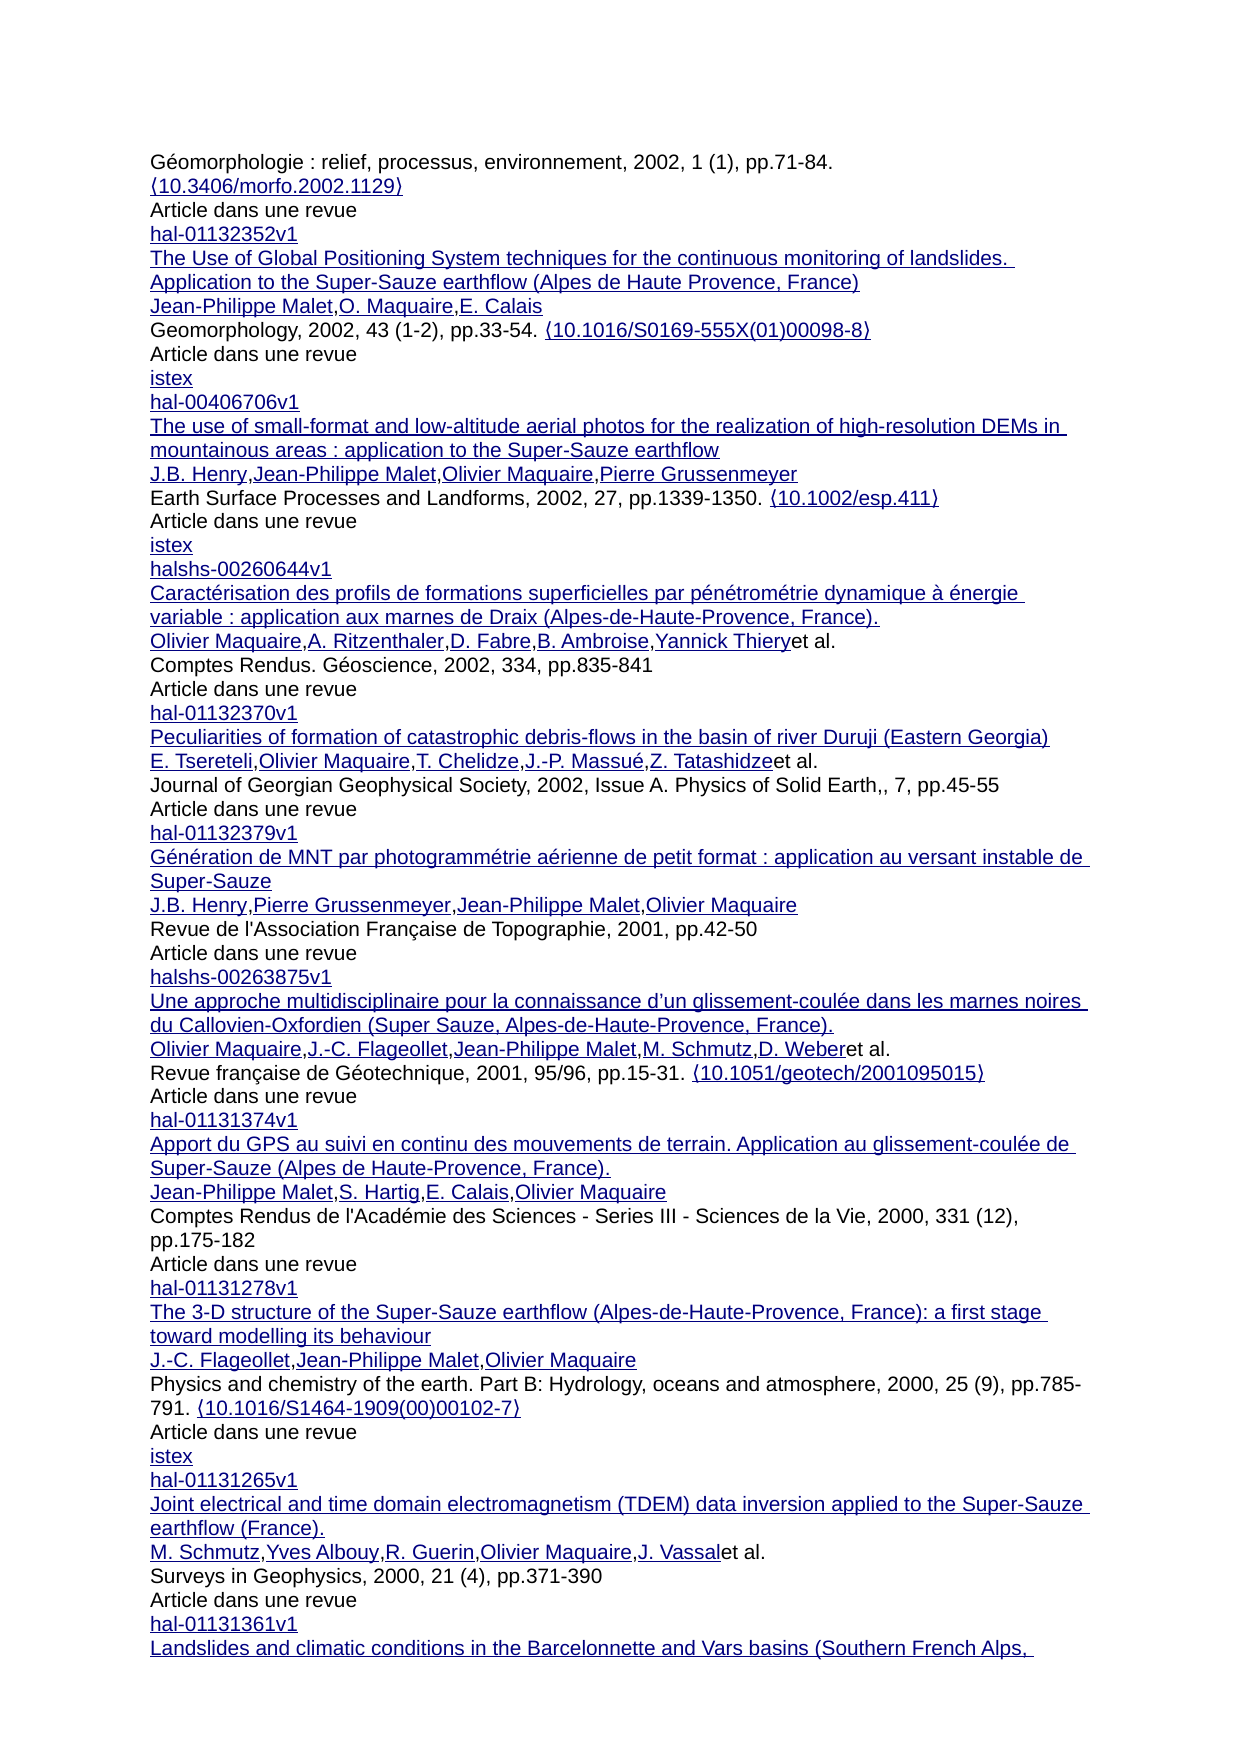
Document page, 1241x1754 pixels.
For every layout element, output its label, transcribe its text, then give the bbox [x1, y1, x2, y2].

table_cell The use of small-format and low-altitude aerial photos for the realization of high-resolution DEMs in mountainous areas : application to the Super-Sauze earthflow J.B. Henry,Jean-Philippe Malet,Olivier Maquaire,Pierre Grussenmeyer Earth Surface Processes and Landforms, 2002, 27, pp.1339-1350. ⟨10.1002/esp.411⟩ Article dans une revue istex halshs-00260644v1 [150, 414, 1090, 581]
table_cell Géomorphologie : relief, processus, environnement, 2002, 1 (1), pp.71-84. ⟨10.3406/morfo.2002.1129⟩ Article dans une revue hal-01132352v1 [150, 150, 1090, 246]
table_cell The Use of Global Positioning System techniques for the continuous monitoring of landslides. Application to the Super-Sauze earthflow (Alpes de Haute Provence, France) Jean-Philippe Malet,O. Maquaire,E. Calais Geomorphology, 2002, 43 (1-2), pp.33-54. ⟨10.1016/S0169-555X(01)00098-8⟩ Article dans une revue istex hal-00406706v1 [150, 246, 1090, 413]
table_cell Joint electrical and time domain electromagnetism (TDEM) data inversion applied to the Super-Sauze [150, 1492, 1090, 1513]
table_cell earthflow (France). M. Schmutz,Yves Albouy,R. Guerin,Olivier Maquaire,J. Vassalet al. Surveys in Geophysics, 2000, 21 (4), pp.371-390 Article dans une revue hal-01131361v1 [150, 1514, 1090, 1635]
table_cell The 3-D structure of the Super-Sauze earthflow (Alpes-de-Haute-Provence, France): a first stage toward modelling its behaviour J.-C. Flageollet,Jean-Philippe Malet,Olivier Maquaire Physics and chemistry of the earth. Part B: Hydrology, oceans and atmosphere, 2000, 25 (9), pp.785-791. ⟨10.1016/S1464-1909(00)00102-7⟩ Article dans une revue istex hal-01131265v1 [150, 1300, 1090, 1492]
table_cell Une approche multidisciplinaire pour la connaissance d’un glissement-coulée dans les marnes noires du Callovien-Oxfordien (Super Sauze, Alpes-de-Haute-Provence, France). Olivier Maquaire,J.-C. Flageollet,Jean-Philippe Malet,M. Schmutz,D. Weberet al. Revue française de Géotechnique, 2001, 95/96, pp.15-31. ⟨10.1051/geotech/2001095015⟩ Article dans une revue hal-01131374v1 [150, 989, 1090, 1132]
table_cell Super-Sauze J.B. Henry,Pierre Grussenmeyer,Jean-Philippe Malet,Olivier Maquaire Revue de l'Association Française de Topographie, 2001, pp.42-50 Article dans une revue halshs-00263875v1 [150, 867, 1090, 988]
table_cell Génération de MNT par photogrammétrie aérienne de petit format : application au versant instable de [150, 845, 1090, 866]
table_cell Caractérisation des profils de formations superficielles par pénétrométrie dynamique à énergie variable : application aux marnes de Draix (Alpes-de-Haute-Provence, France). Olivier Maquaire,A. Ritzenthaler,D. Fabre,B. Ambroise,Yannick Thieryet al. Comptes Rendus. Géoscience, 2002, 334, pp.835-841 Article dans une revue hal-01132370v1 [150, 581, 1090, 725]
table_cell Peculiarities of formation of catastrophic debris-flows in the basin of river Duruji (Eastern Georgia) E. Tsereteli,Olivier Maquaire,T. Chelidze,J.-P. Massué,Z. Tatashidzeet al. Journal of Georgian Geophysical Society, 2002, Issue A. Physics of Solid Earth,, 7, pp.45-55 Article dans une revue hal-01132379v1 [150, 725, 1090, 845]
table_cell Landslides and climatic conditions in the Barcelonnette and Vars basins (Southern French Alps, [150, 1635, 1090, 1659]
table_cell Apport du GPS au suivi en continu des mouvements de terrain. Application au glissement-coulée de Super-Sauze (Alpes de Haute-Provence, France). Jean-Philippe Malet,S. Hartig,E. Calais,Olivier Maquaire Comptes Rendus de l'Académie des Sciences - Series III - Sciences de la Vie, 2000, 331 (12), pp.175-182 Article dans une revue hal-01131278v1 [150, 1132, 1090, 1300]
